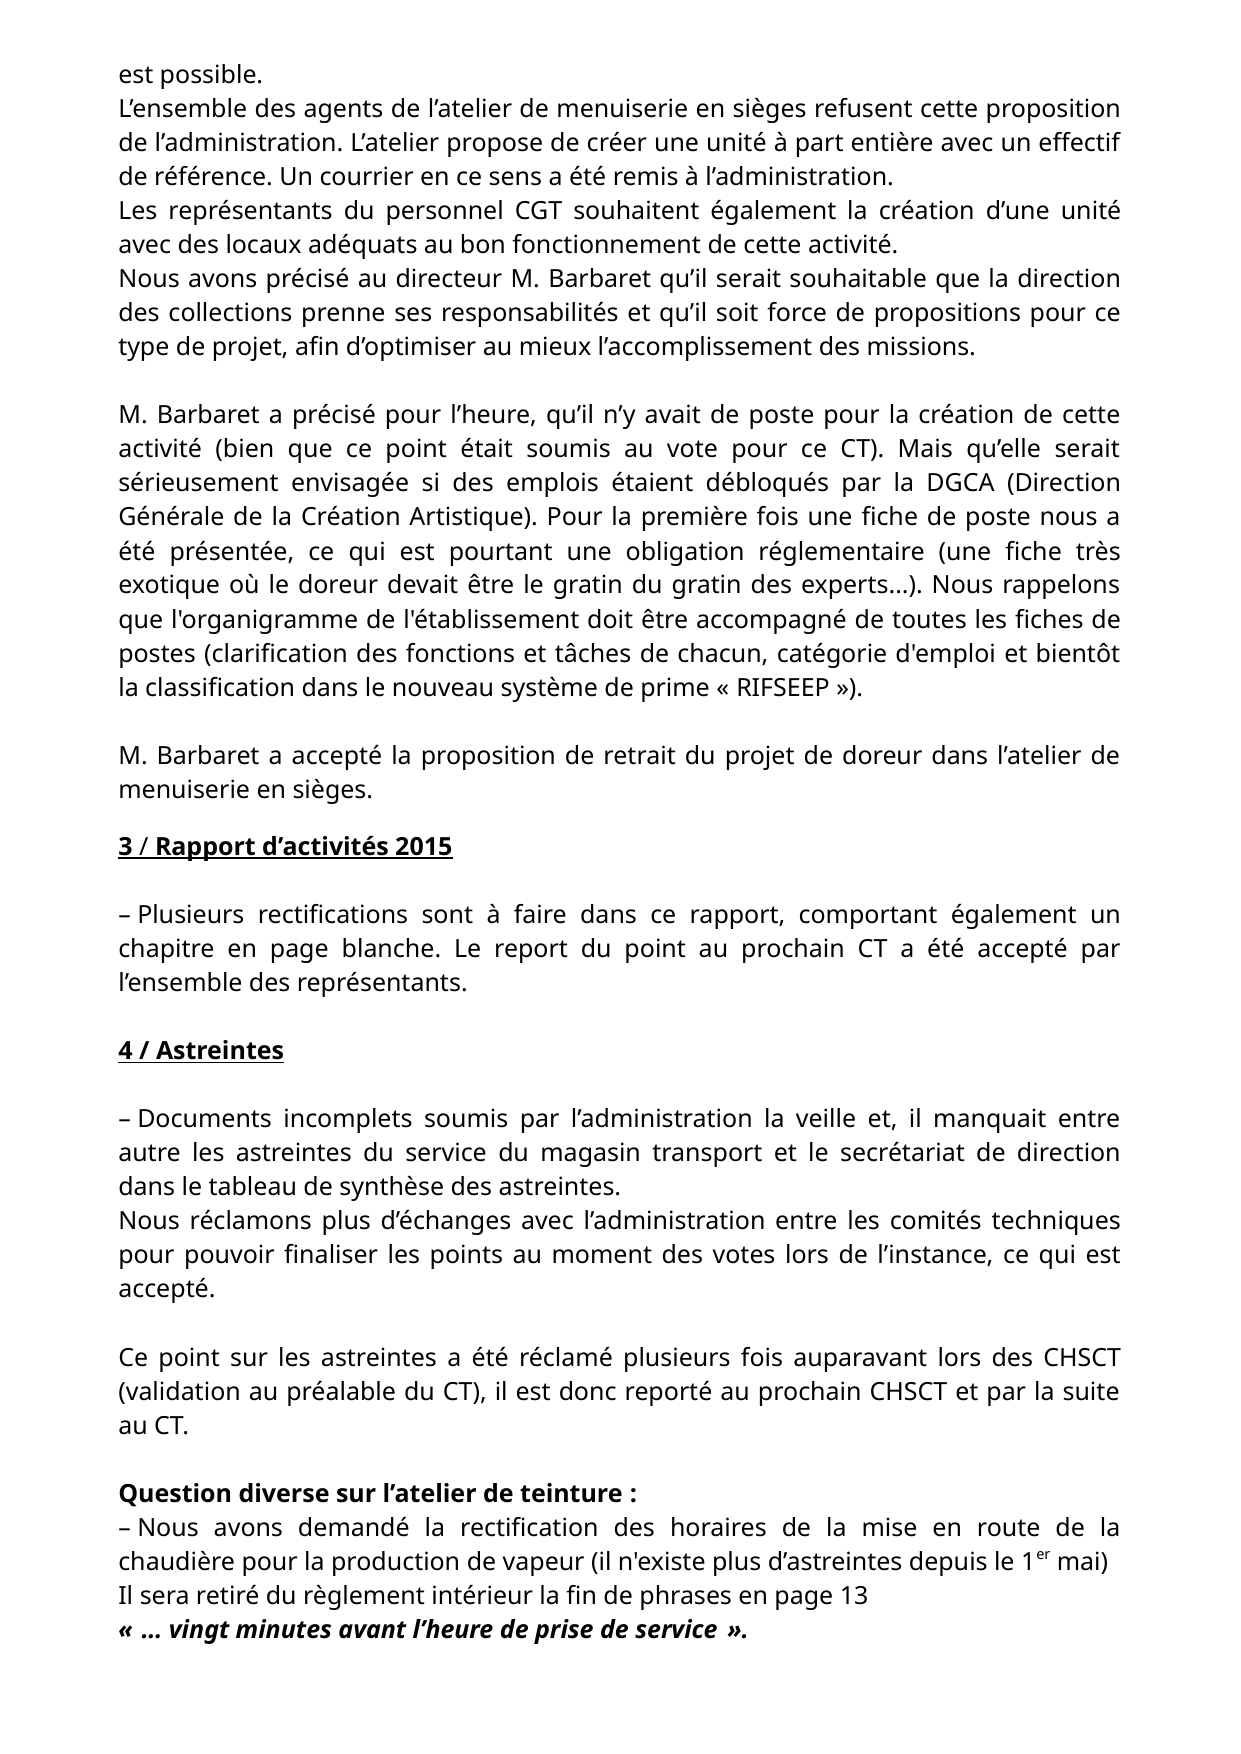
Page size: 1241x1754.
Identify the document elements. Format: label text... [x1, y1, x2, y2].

text – Nous avons demandé la rectification des horaires de la mise en route de la chaudière pour la production de vapeur (il n'existe plus d’astreintes depuis le 1er mai) [118, 1509, 1122, 1578]
text Il sera retiré du règlement intérieur la fin de phrases en page 13 [118, 1578, 1122, 1612]
text L’ensemble des agents de l’atelier de menuiserie en sièges refusent cette proposition de l’administration. L’atelier propose de créer une unité à part entière avec un effectif de référence. Un courrier en ce sens a été remis à l’administration. [118, 90, 1122, 192]
text 3 / Rapport d’activités 2015 [118, 828, 1122, 862]
text « … vingt minutes avant l’heure de prise de service ». [118, 1612, 1122, 1646]
text – Plusieurs rectifications sont à faire dans ce rapport, comportant également un chapitre en page blanche. Le report du point au prochain CT a été accepté par l’ensemble des représentants. [118, 896, 1122, 999]
text Nous avons précisé au directeur M. Barbaret qu’il serait souhaitable que la direction des collections prenne ses responsabilités et qu’il soit force de propositions pour ce type de projet, afin d’optimiser au mieux l’accomplissement des missions. [118, 261, 1122, 363]
text Question diverse sur l’atelier de teinture : [118, 1476, 1122, 1509]
text Les représentants du personnel CGT souhaitent également la création d’une unité avec des locaux adéquats au bon fonctionnement de cette activité. [118, 192, 1122, 261]
text Nous réclamons plus d’échanges avec l’administration entre les comités techniques pour pouvoir finaliser les points au moment des votes lors de l’instance, ce qui est accepté. [118, 1203, 1122, 1305]
text 4 / Astreintes [118, 1033, 1122, 1067]
text Ce point sur les astreintes a été réclamé plusieurs fois auparavant lors des CHSCT (validation au préalable du CT), il est donc reporté au prochain CHSCT et par la suite au CT. [118, 1339, 1122, 1441]
text – Documents incomplets soumis par l’administration la veille et, il manquait entre autre les astreintes du service du magasin transport et le secrétariat de direction dans le tableau de synthèse des astreintes. [118, 1101, 1122, 1203]
text M. Barbaret a accepté la proposition de retrait du projet de doreur dans l’atelier de menuiserie en sièges. [118, 737, 1122, 806]
text est possible. [118, 56, 1122, 90]
text M. Barbaret a précisé pour l’heure, qu’il n’y avait de poste pour la création de cette activité (bien que ce point était soumis au vote pour ce CT). Mais qu’elle serait sérieusement envisagée si des emplois étaient débloqués par la DGCA (Direction Générale de la Création Artistique). Pour la première fois une fiche de poste nous a été présentée, ce qui est pourtant une obligation réglementaire (une fiche très exotique où le doreur devait être le gratin du gratin des experts...). Nous rappelons que l'organigramme de l'établissement doit être accompagné de toutes les fiches de postes (clarification des fonctions et tâches de chacun, catégorie d'emploi et bientôt la classification dans le nouveau système de prime « RIFSEEP »). [118, 397, 1122, 703]
